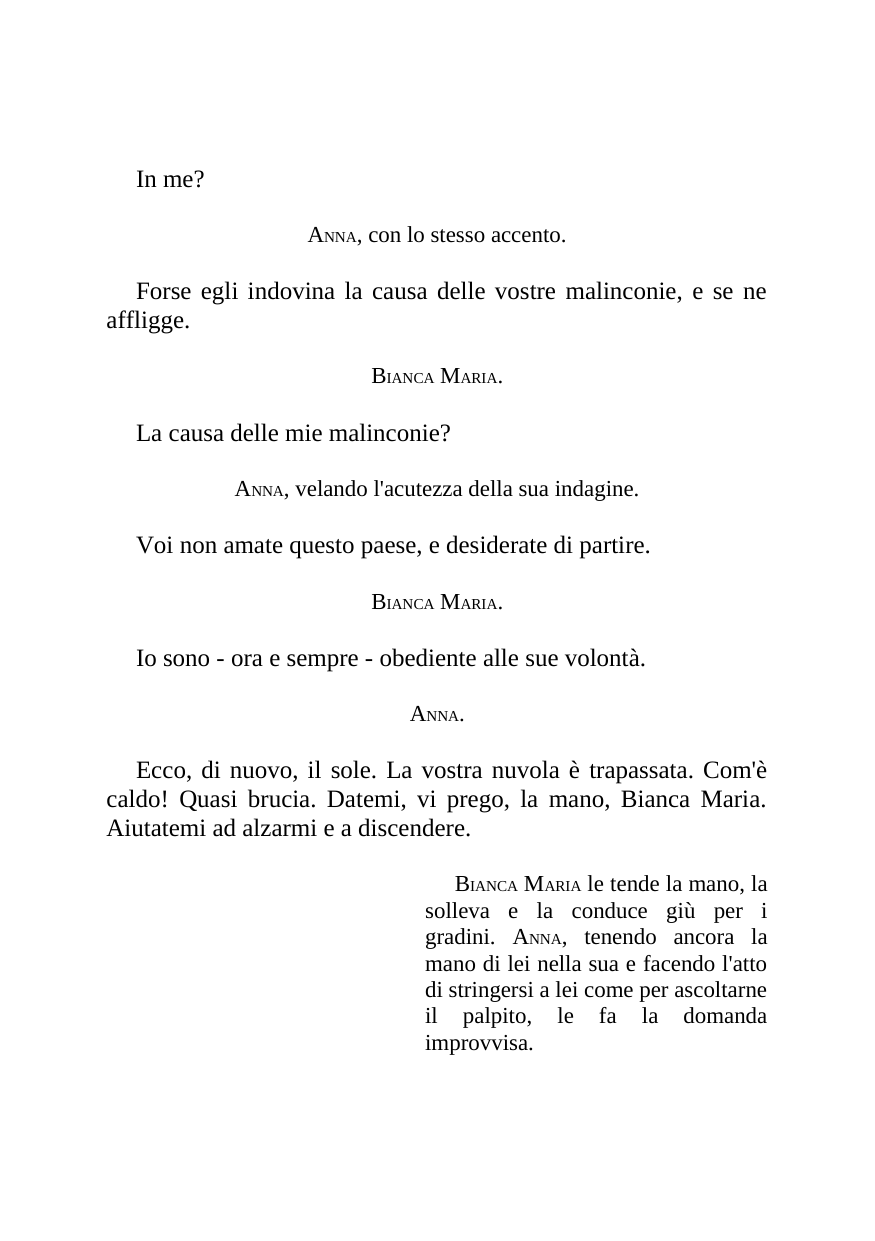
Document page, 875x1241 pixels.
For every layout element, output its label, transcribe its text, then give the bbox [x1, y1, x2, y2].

text Io sono - ora e sempre - obediente alle sue volontà. [106, 643, 768, 672]
text La causa delle mie malinconie? [106, 418, 768, 446]
text Ecco, di nuovo, il sole. La vostra nuvola è trapassata. Com'è caldo! Quasi brucia. Datemi, vi prego, la mano, Bianca Maria. Aiutatemi ad alzarmi e a discendere. [106, 756, 768, 842]
text Anna. [106, 700, 768, 727]
text In me? [106, 164, 768, 192]
text Anna, velando l'acutezza della sua indagine. [106, 475, 768, 502]
text Bianca Maria. [106, 363, 768, 389]
text Bianca Maria. [106, 588, 768, 614]
text Voi non amate questo paese, e desiderate di partire. [106, 530, 768, 559]
text Forse egli indovina la causa delle vostre malinconie, e se ne affligge. [106, 276, 768, 334]
text Anna, con lo stesso accento. [106, 221, 768, 248]
text Bianca Maria le tende la mano, la solleva e la conduce giù per i gradini. Anna, tenendo ancora la mano di lei nella sua e facendo l'atto di stringersi a lei come per ascoltarne il palpito, le fa la domanda improvvisa. [425, 871, 768, 1055]
